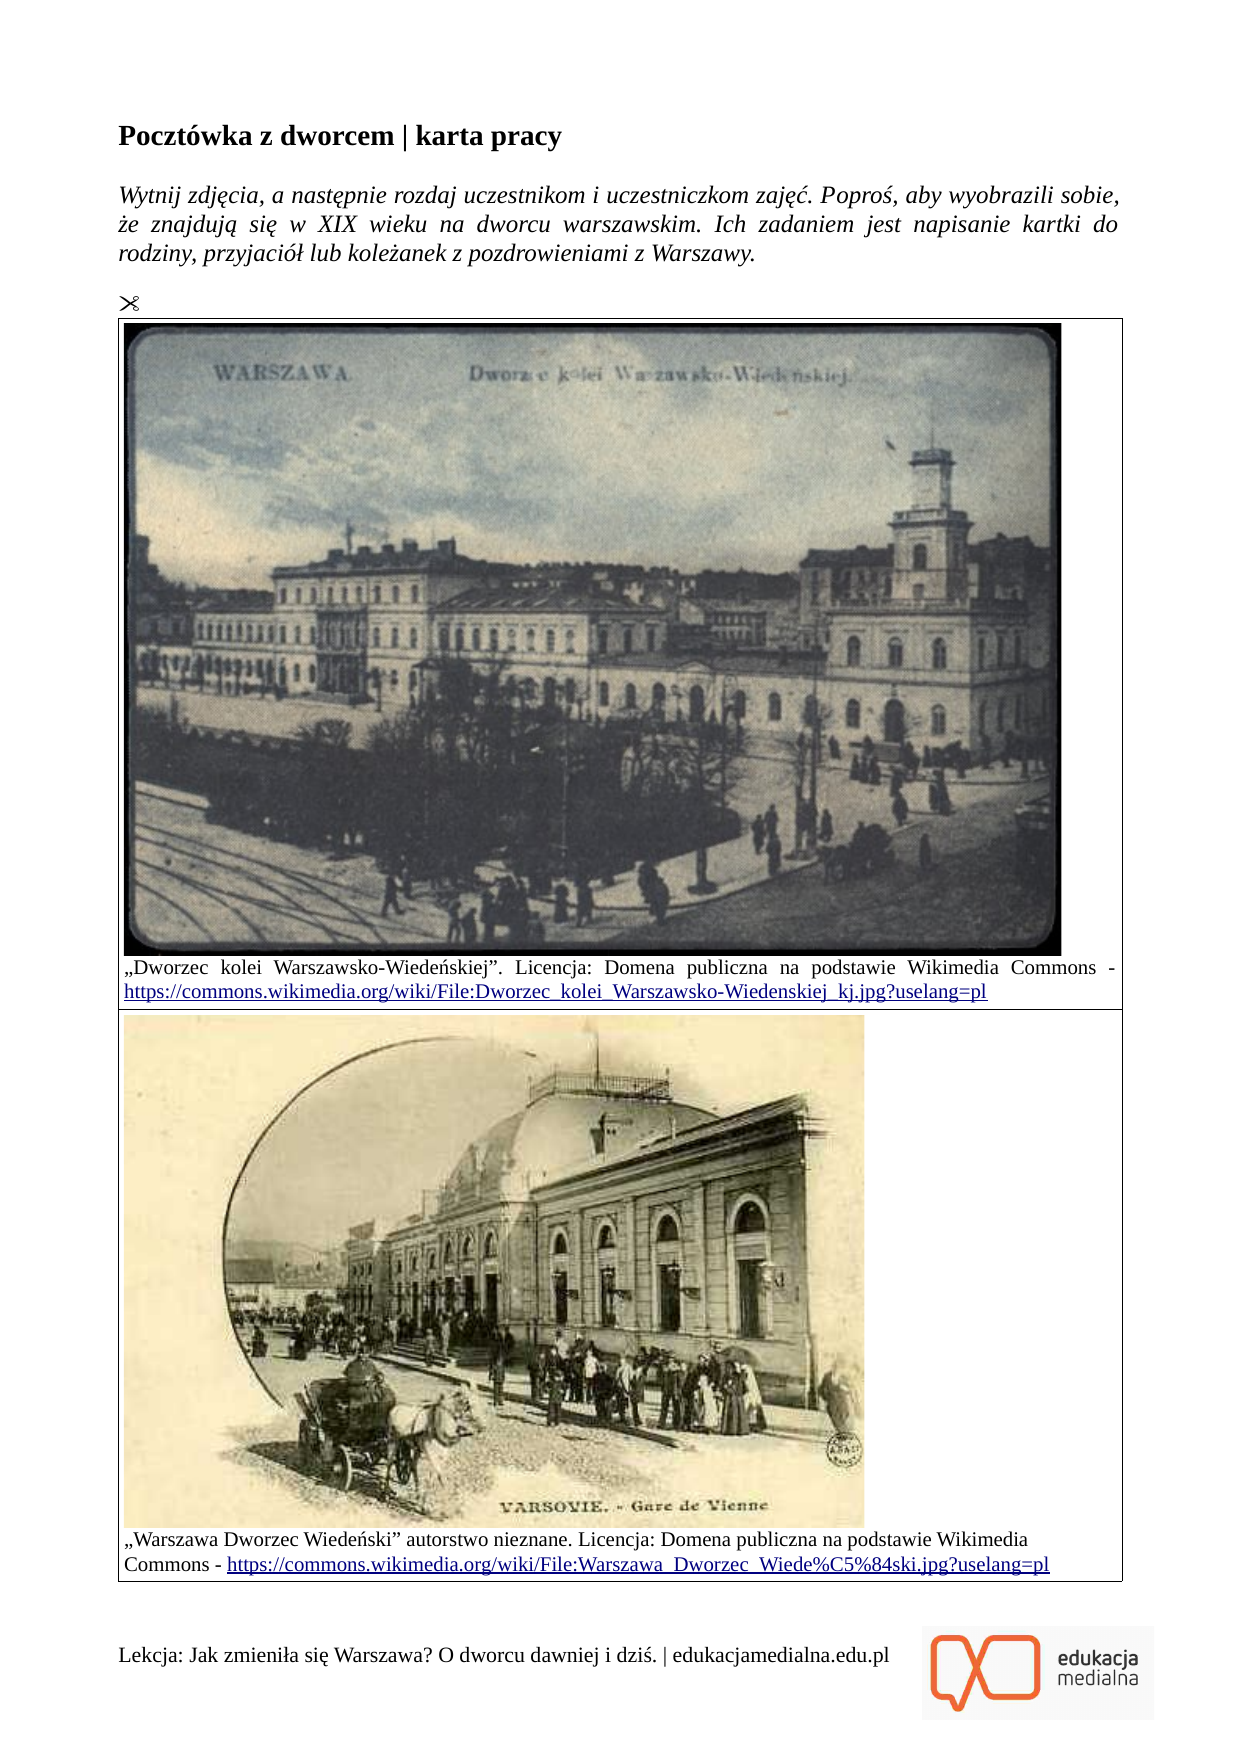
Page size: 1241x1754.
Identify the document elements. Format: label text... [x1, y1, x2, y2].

text Wytnij zdjęcia, a następnie rozdaj uczestnikom i uczestniczkom zajęć. Poproś, aby wyobrazili sobie, że znajdują się w XIX wieku na dworcu warszawskim. Ich zadaniem jest napisanie kartki do rodziny, przyjaciół lub koleżanek z pozdrowieniami z Warszawy. [118, 180, 1122, 267]
table_cell „Warszawa Dworzec Wiedeński” autorstwo nieznane. Licencja: Domena publiczna na podstawie Wikimedia Commons - https://commons.wikimedia.org/wiki/File:Warszawa_Dworzec_Wiede%C5%84ski.jpg?uselang=pl [119, 1010, 1122, 1581]
text Pocztówka z dworcem | karta pracy [118, 118, 1122, 152]
picture [123, 323, 1062, 956]
text  [118, 295, 1122, 318]
picture [123, 1015, 865, 1528]
picture [922, 1626, 1155, 1720]
table_header „Dworzec kolei Warszawsko-Wiedeńskiej”. Licencja: Domena publiczna na podstawie Wikimedia Commons - https://commons.wikimedia.org/wiki/File:Dworzec_kolei_Warszawsko-Wiedenskiej_kj.jpg?uselang=pl [119, 319, 1122, 1009]
